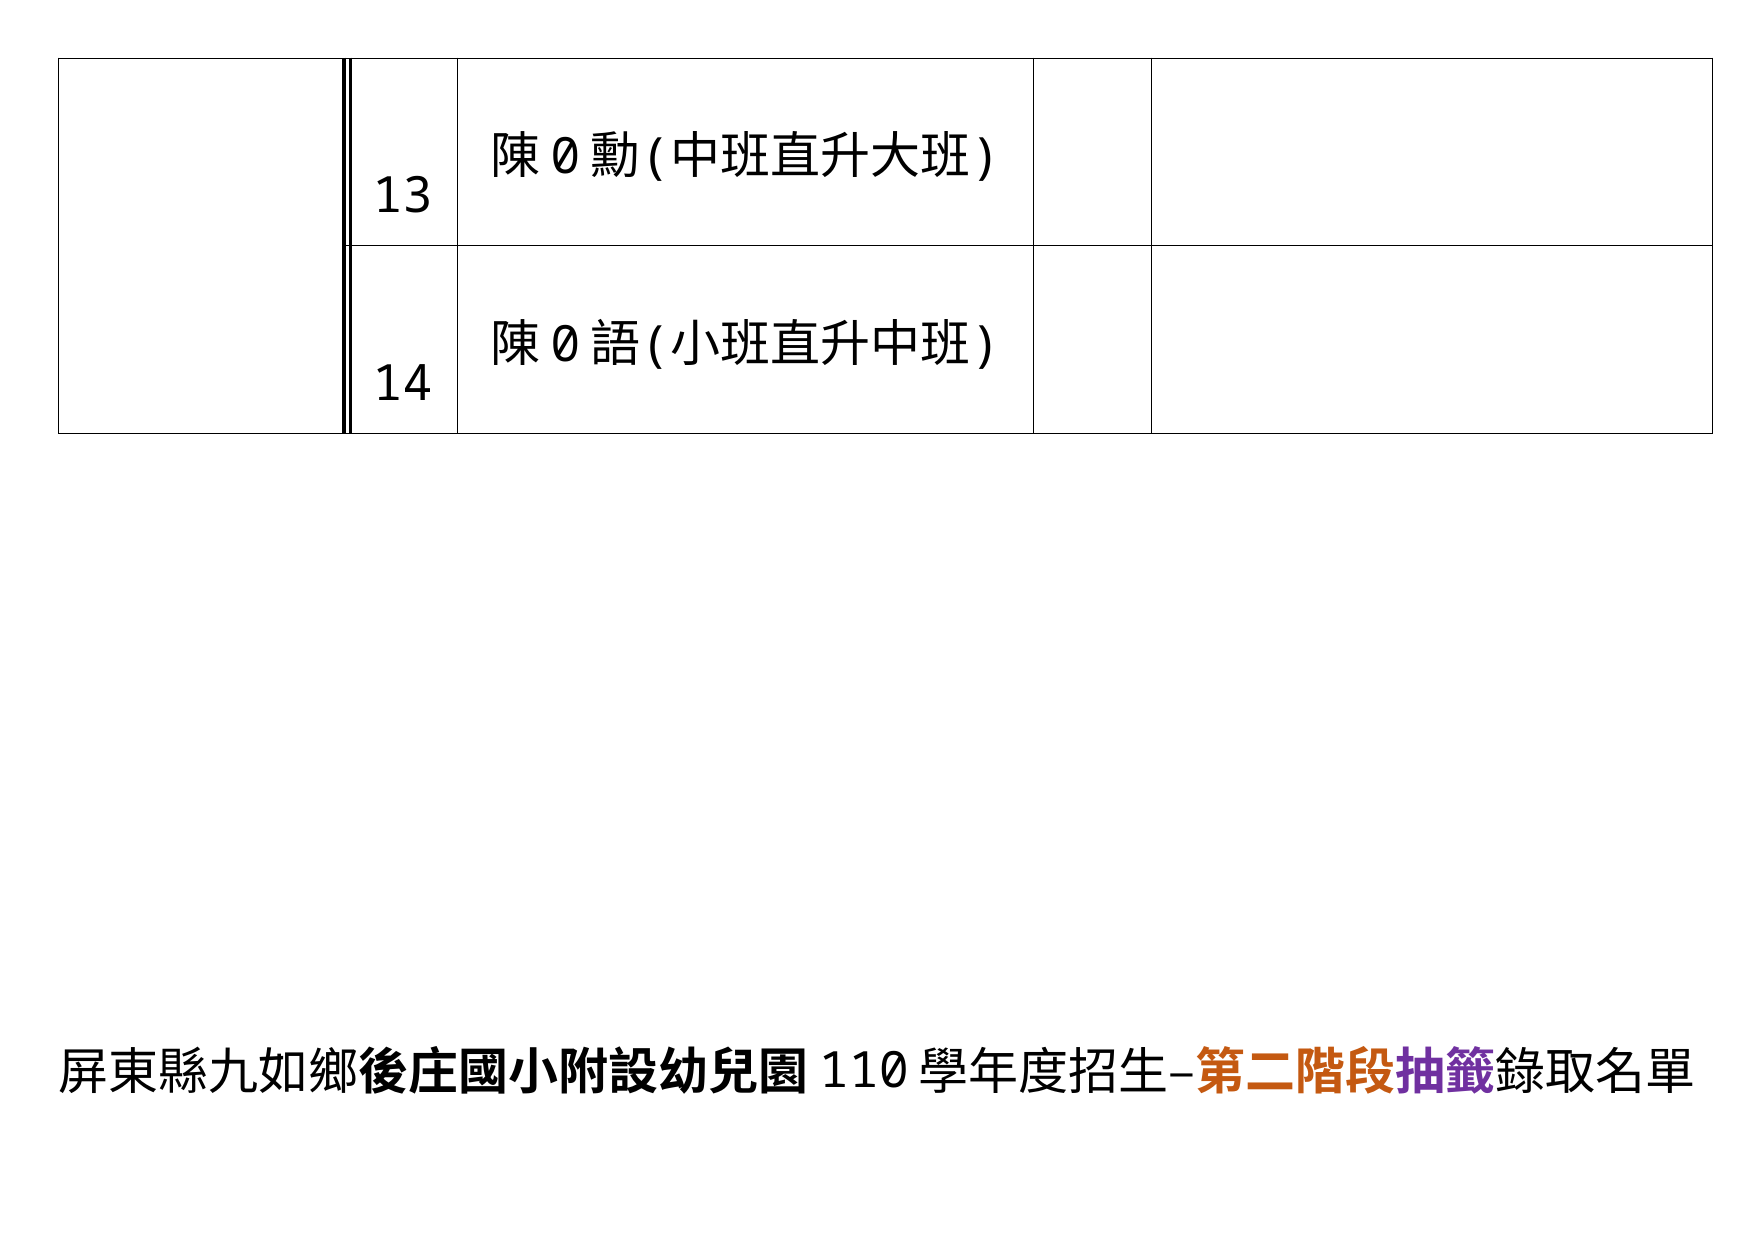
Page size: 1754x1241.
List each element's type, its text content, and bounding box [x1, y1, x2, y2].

table_cell 13 [352, 59, 457, 245]
table_cell [1034, 59, 1151, 245]
table_cell [1034, 246, 1151, 433]
text 屏東縣九如鄉後庄國小附設幼兒園110學年度招生–第二階段抽籤錄取名單 [47, 995, 1707, 1120]
table_cell [1152, 246, 1712, 433]
table_cell 14 [352, 246, 457, 433]
table_cell 陳0勳(中班直升大班) [458, 59, 1033, 245]
table_cell 陳0語(小班直升中班) [458, 246, 1033, 433]
table_cell [1152, 59, 1712, 245]
table_header [59, 59, 342, 433]
